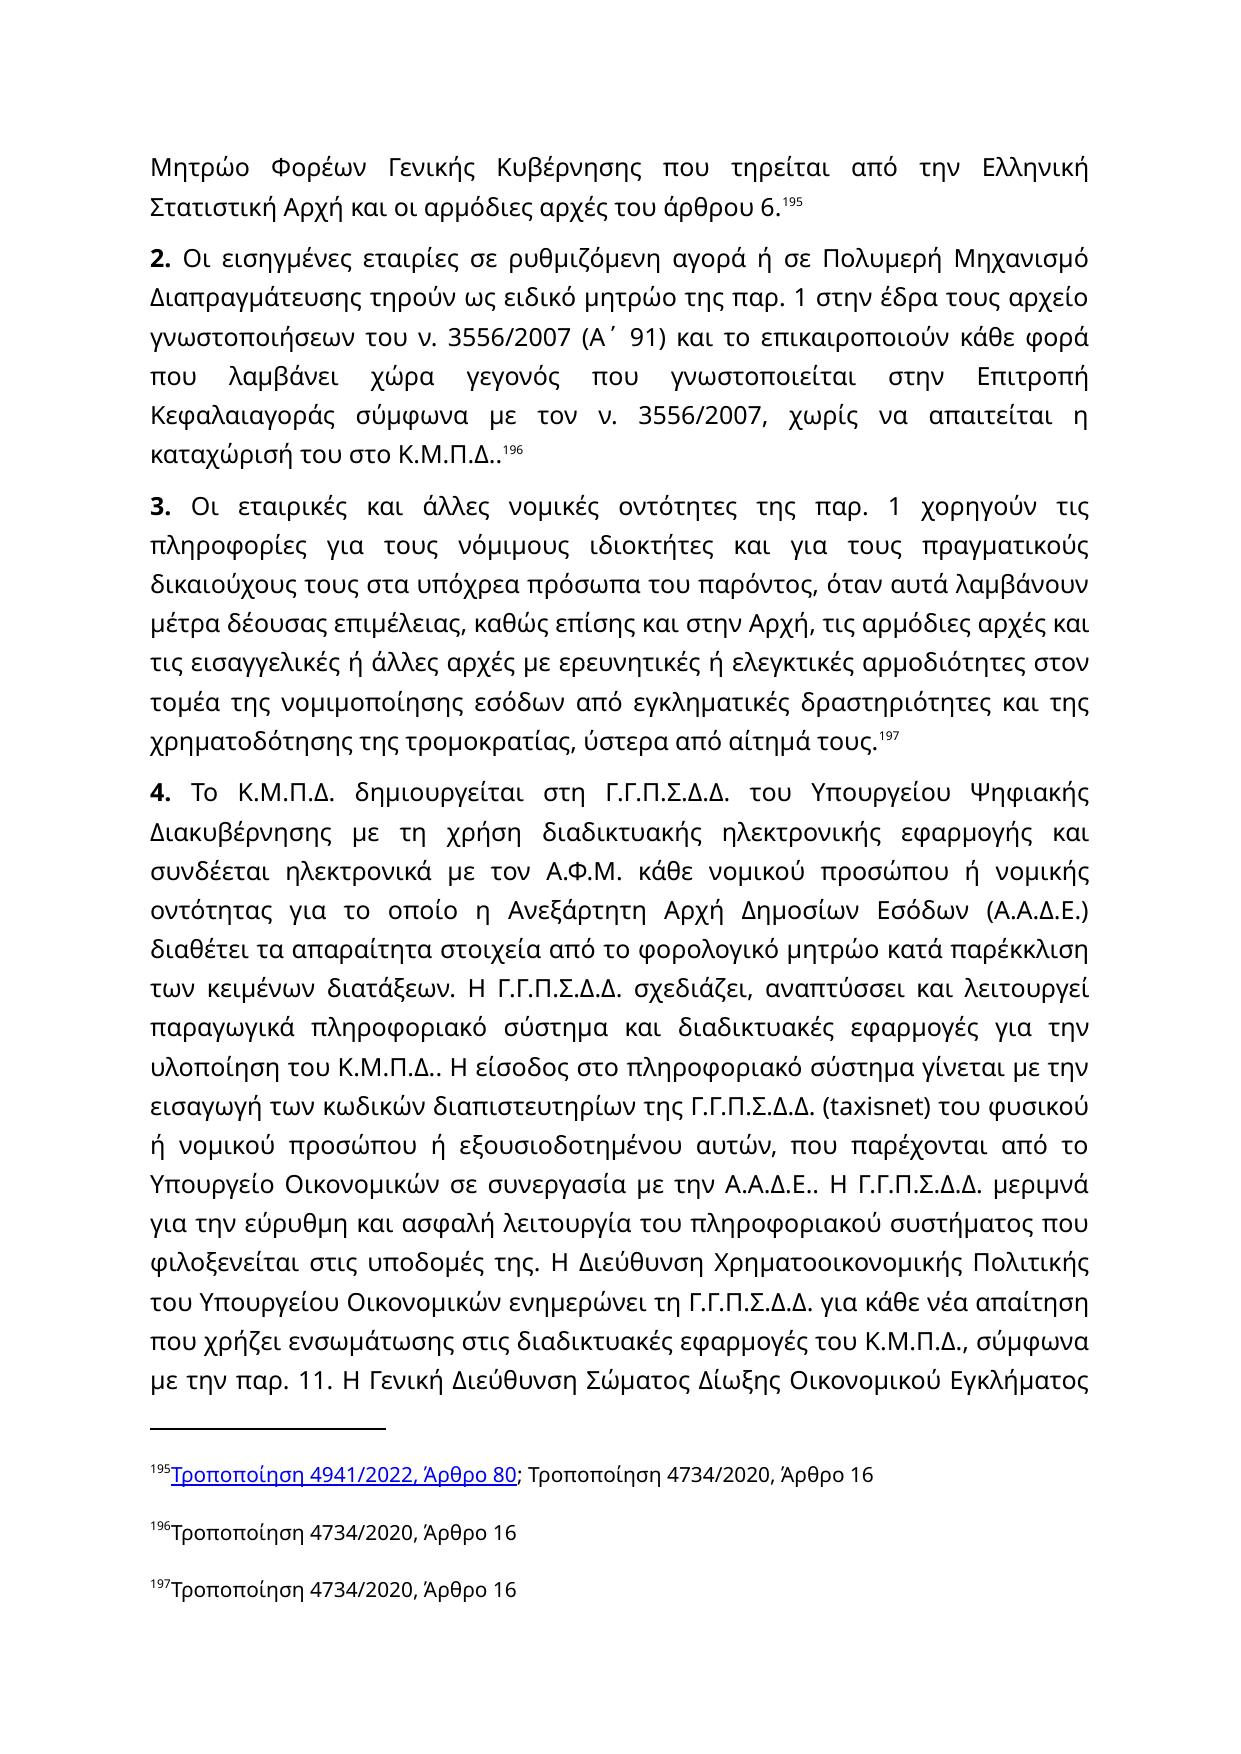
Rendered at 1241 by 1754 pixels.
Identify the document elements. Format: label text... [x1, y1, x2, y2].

text 4. Το Κ.Μ.Π.Δ. δημιουργείται στη Γ.Γ.Π.Σ.Δ.Δ. του Υπουργείου Ψηφιακής Διακυβέρνησης με τη χρήση διαδικτυακής ηλεκτρονικής εφαρμογής και συνδέεται ηλεκτρονικά με τον Α.Φ.Μ. κάθε νομικού προσώπου ή νομικής οντότητας για το οποίο η Ανεξάρτητη Αρχή Δημοσίων Εσόδων (Α.Α.Δ.Ε.) διαθέτει τα απαραίτητα στοιχεία από το φορολογικό μητρώο κατά παρέκκλιση των κειμένων διατάξεων. Η Γ.Γ.Π.Σ.Δ.Δ. σχεδιάζει, αναπτύσσει και λειτουργεί παραγωγικά πληροφοριακό σύστημα και διαδικτυακές εφαρμογές για την υλοποίηση του Κ.Μ.Π.Δ.. Η είσοδος στο πληροφοριακό σύστημα γίνεται με την εισαγωγή των κωδικών διαπιστευτηρίων της Γ.Γ.Π.Σ.Δ.Δ. (taxisnet) του φυσικού ή νομικού προσώπου ή εξουσιοδοτημένου αυτών, που παρέχονται από το Υπουργείο Οικονομικών σε συνεργασία με την Α.Α.Δ.Ε.. Η Γ.Γ.Π.Σ.Δ.Δ. μεριμνά για την εύρυθμη και ασφαλή λειτουργία του πληροφοριακού συστήματος που φιλοξενείται στις υποδομές της. Η Διεύθυνση Χρηματοοικονομικής Πολιτικής του Υπουργείου Οικονομικών ενημερώνει τη Γ.Γ.Π.Σ.Δ.Δ. για κάθε νέα απαίτηση που χρήζει ενσωμάτωσης στις διαδικτυακές εφαρμογές του Κ.Μ.Π.Δ., σύμφωνα με την παρ. 11. Η Γενική Διεύθυνση Σώματος Δίωξης Οικονομικού Εγκλήματος [150, 775, 1090, 1397]
text Τροποποίηση 4941/2022, Άρθρο 80; Τροποποίηση 4734/2020, Άρθρο 16 [150, 1460, 1090, 1489]
text 2. Οι εισηγμένες εταιρίες σε ρυθμιζόμενη αγορά ή σε Πολυμερή Μηχανισμό Διαπραγμάτευσης τηρούν ως ειδικό μητρώο της παρ. 1 στην έδρα τους αρχείο γνωστοποιήσεων του ν. 3556/2007 (Α΄ 91) και το επικαιροποιούν κάθε φορά που λαμβάνει χώρα γεγονός που γνωστοποιείται στην Επιτροπή Κεφαλαιαγοράς σύμφωνα με τον ν. 3556/2007, χωρίς να απαιτείται η καταχώρισή του στο Κ.Μ.Π.Δ.. [150, 241, 1090, 471]
text 3. Οι εταιρικές και άλλες νομικές οντότητες της παρ. 1 χορηγούν τις πληροφορίες για τους νόμιμους ιδιοκτήτες και για τους πραγματικούς δικαιούχους τους στα υπόχρεα πρόσωπα του παρόντος, όταν αυτά λαμβάνουν μέτρα δέουσας επιμέλειας, καθώς επίσης και στην Αρχή, τις αρμόδιες αρχές και τις εισαγγελικές ή άλλες αρχές με ερευνητικές ή ελεγκτικές αρμοδιότητες στον τομέα της νομιμοποίησης εσόδων από εγκληματικές δραστηριότητες και της χρηματοδότησης της τρομοκρατίας, ύστερα από αίτημά τους. [150, 488, 1090, 757]
text Τροποποίηση 4734/2020, Άρθρο 16 [150, 1576, 1090, 1604]
text Τροποποίηση 4734/2020, Άρθρο 16 [150, 1518, 1090, 1546]
text Μητρώο Φορέων Γενικής Κυβέρνησης που τηρείται από την Ελληνική Στατιστική Αρχή και οι αρμόδιες αρχές του άρθρου 6. [150, 150, 1090, 223]
